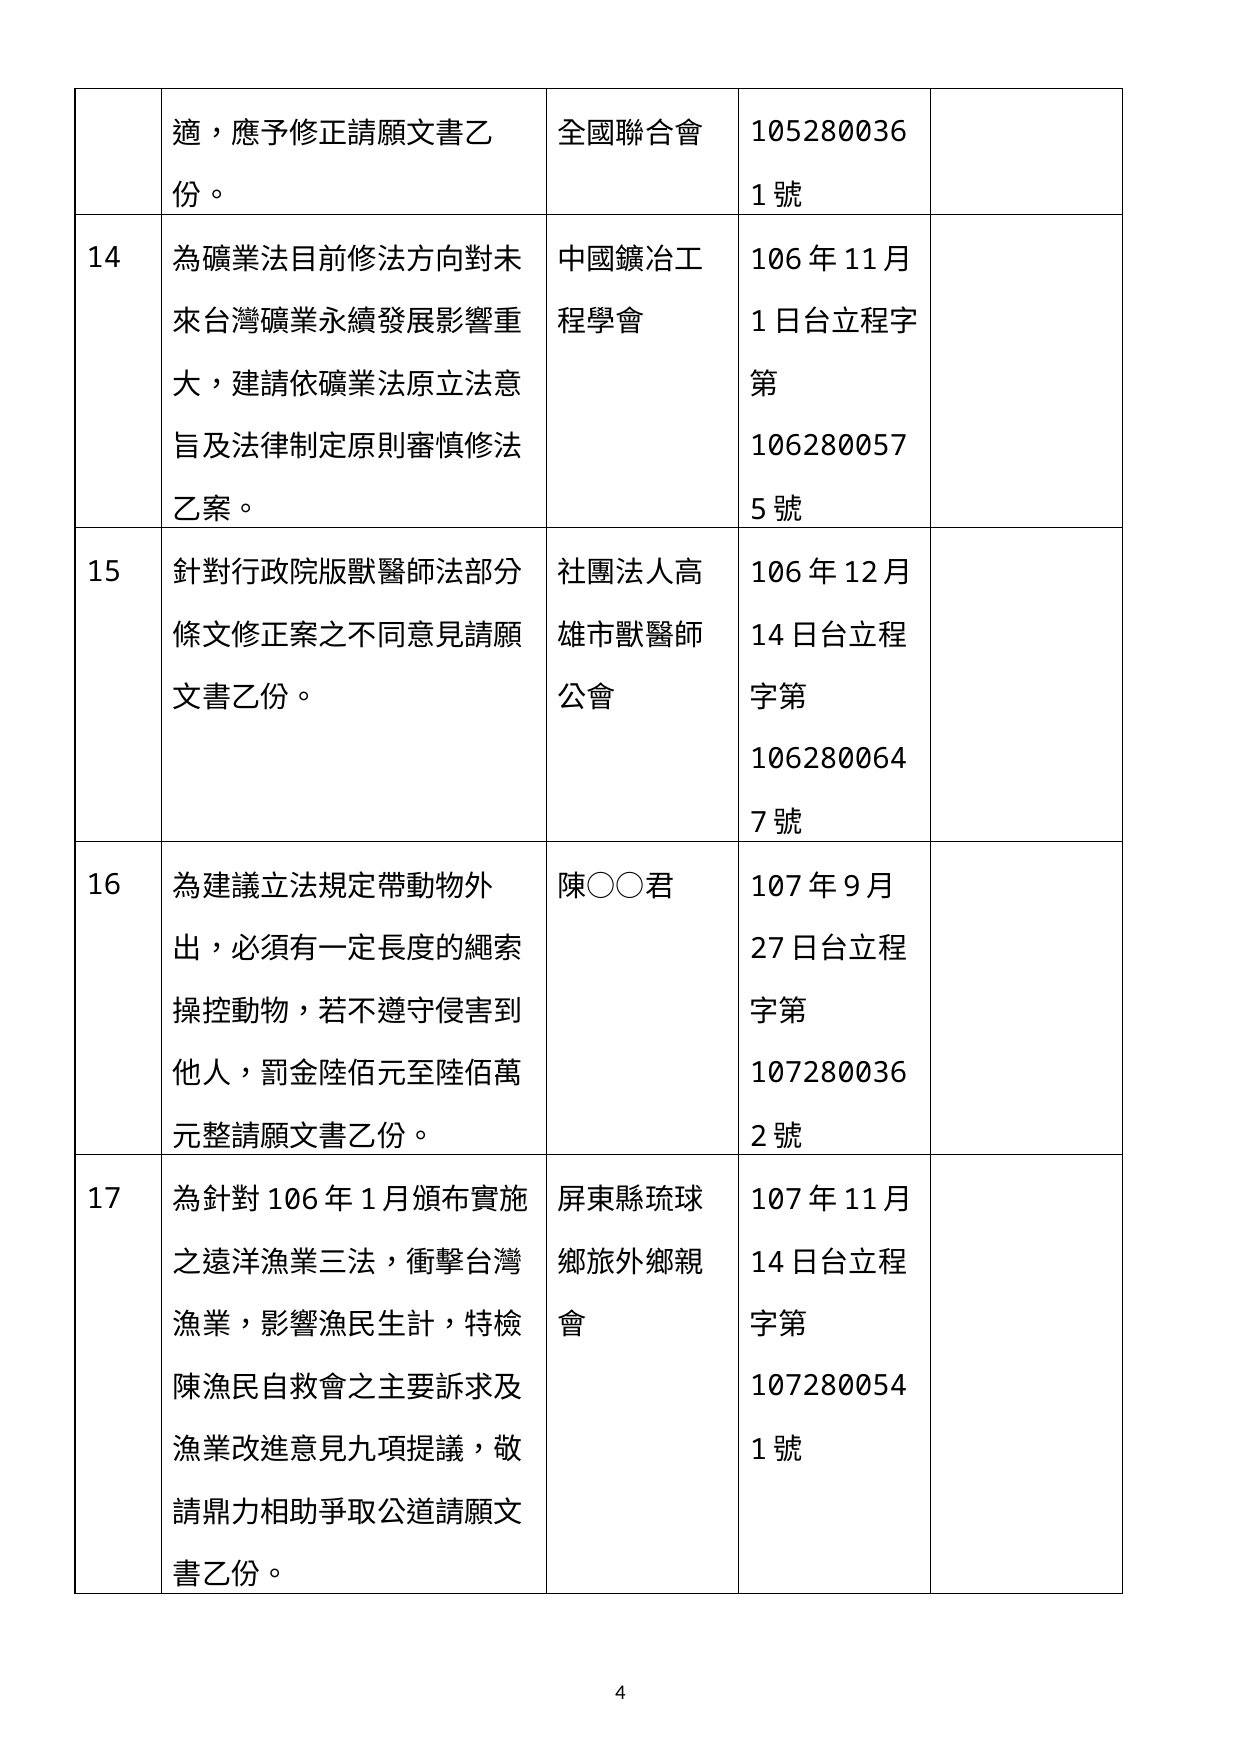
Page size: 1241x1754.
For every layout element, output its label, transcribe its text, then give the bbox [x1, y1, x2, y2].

table_cell 107年9月27日台立程字第1072800362號 [739, 842, 930, 1154]
table_cell 15 [76, 528, 161, 841]
table_cell 社團法人高雄市獸醫師公會 [547, 528, 738, 841]
table_cell [931, 528, 1122, 841]
table_cell 為礦業法目前修法方向對未來台灣礦業永續發展影響重大，建請依礦業法原立法意旨及法律制定原則審慎修法乙案。 [162, 215, 546, 527]
table_cell 全國聯合會 [547, 89, 738, 214]
table_cell 106年11月1日台立程字第1062800575號 [739, 215, 930, 527]
table_cell 1052800361號 [739, 89, 930, 214]
table_cell 16 [76, 842, 161, 1154]
table_cell 中國鑛冶工程學會 [547, 215, 738, 527]
table_cell 陳○○君 [547, 842, 738, 1154]
table_cell [931, 215, 1122, 527]
table_cell [76, 89, 161, 214]
table_cell [931, 89, 1122, 214]
table_cell 107年11月14日台立程字第1072800541號 [739, 1155, 930, 1593]
table_cell 針對行政院版獸醫師法部分條文修正案之不同意見請願文書乙份。 [162, 528, 546, 841]
table_cell 106年12月14日台立程字第1062800647號 [739, 528, 930, 841]
table_cell [931, 842, 1122, 1154]
table_cell [931, 1155, 1122, 1593]
table_cell 適，應予修正請願文書乙份。 [162, 89, 546, 214]
table_cell 17 [76, 1155, 161, 1593]
table_cell 為針對106年1月頒布實施之遠洋漁業三法，衝擊台灣漁業，影響漁民生計，特檢陳漁民自救會之主要訴求及漁業改進意見九項提議，敬請鼎力相助爭取公道請願文書乙份。 [162, 1155, 546, 1593]
table_cell 為建議立法規定帶動物外出，必須有一定長度的繩索操控動物，若不遵守侵害到他人，罰金陸佰元至陸佰萬元整請願文書乙份。 [162, 842, 546, 1154]
table_cell 14 [76, 215, 161, 527]
table_cell 屏東縣琉球鄉旅外鄉親會 [547, 1155, 738, 1593]
